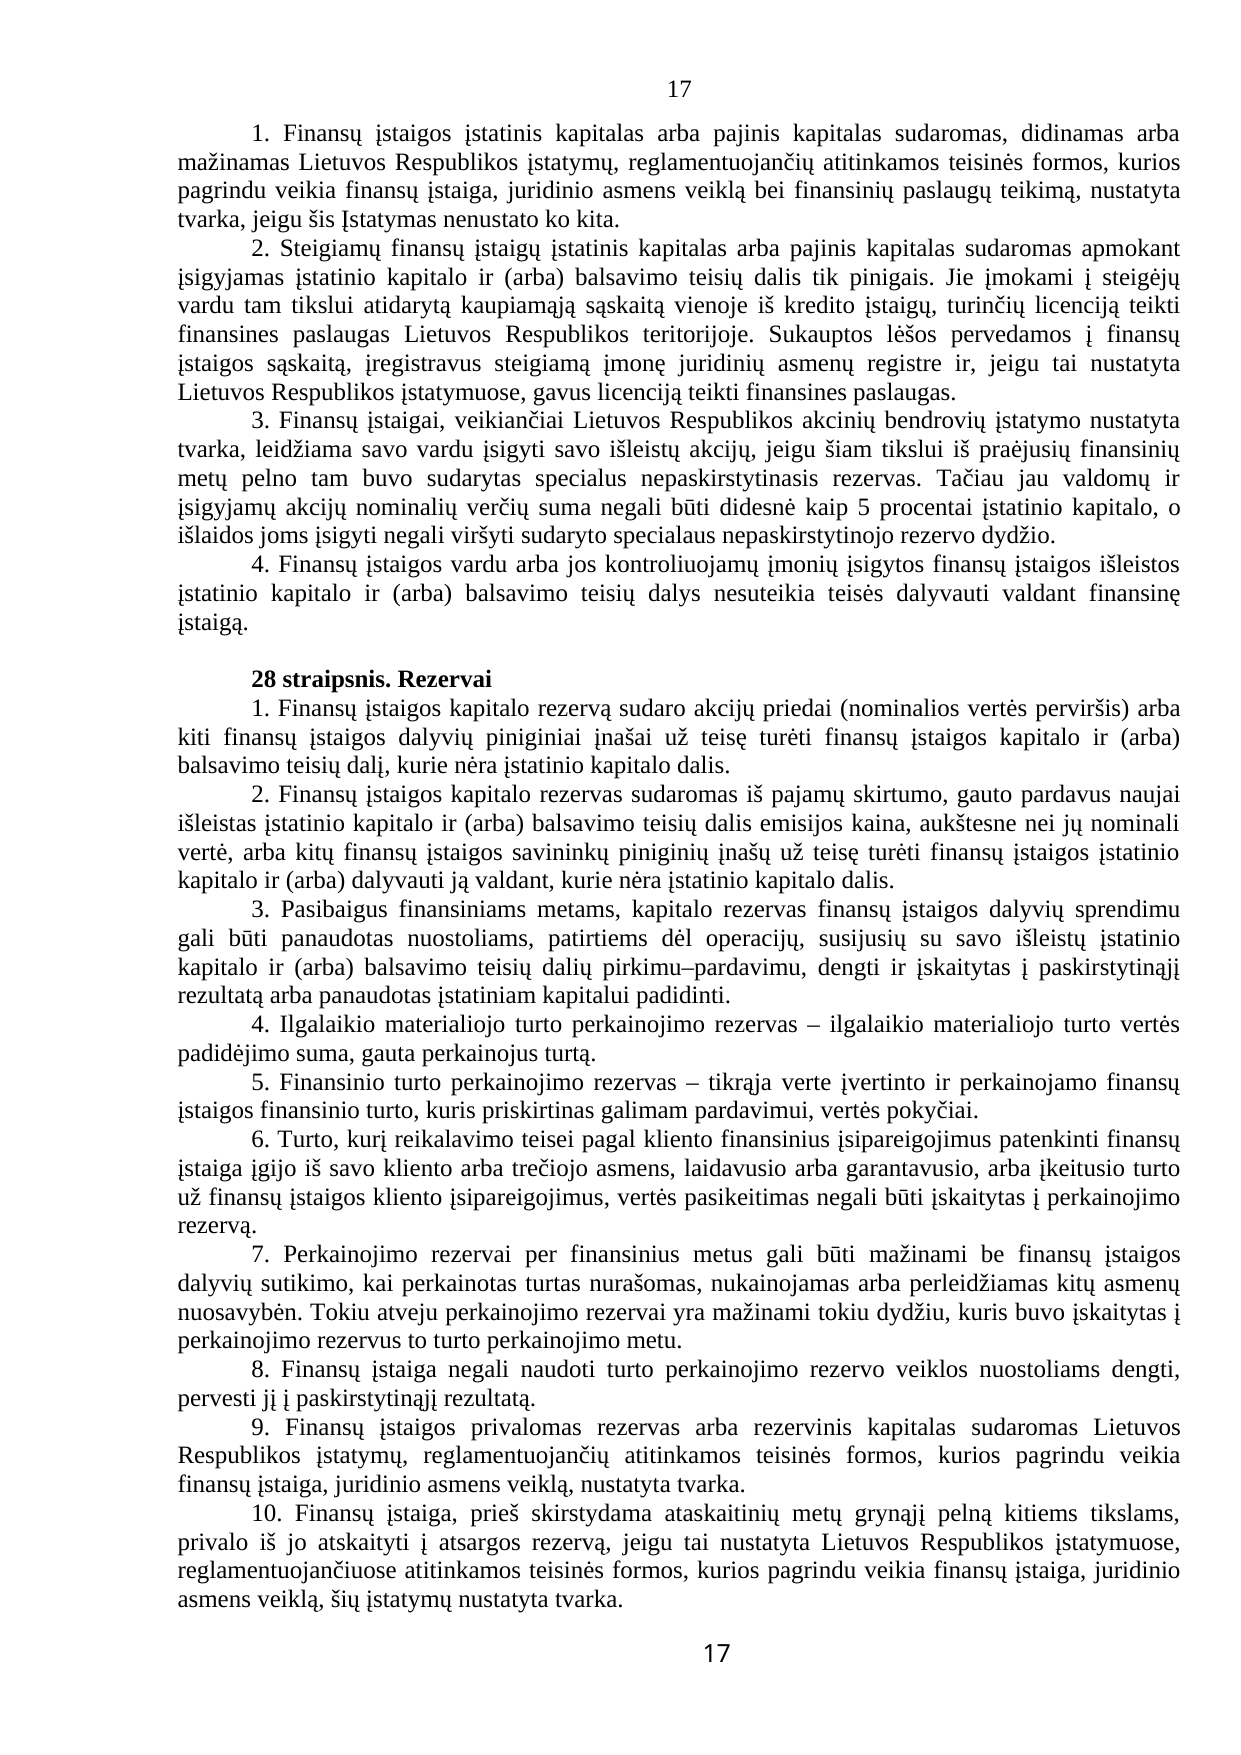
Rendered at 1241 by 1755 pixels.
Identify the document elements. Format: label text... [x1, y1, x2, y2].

text 5. Finansinio turto perkainojimo rezervas – tikrąja verte įvertinto ir perkainojamo finansų įstaigos finansinio turto, kuris priskirtinas galimam pardavimui, vertės pokyčiai. [177, 1067, 1181, 1124]
text 3. Finansų įstaigai, veikiančiai Lietuvos Respublikos akcinių bendrovių įstatymo nustatyta tvarka, leidžiama savo vardu įsigyti savo išleistų akcijų, jeigu šiam tikslui iš praėjusių finansinių metų pelno tam buvo sudarytas specialus nepaskirstytinasis rezervas. Tačiau jau valdomų ir įsigyjamų akcijų nominalių verčių suma negali būti didesnė kaip 5 procentai įstatinio kapitalo, o išlaidos joms įsigyti negali viršyti sudaryto specialaus nepaskirstytinojo rezervo dydžio. [177, 406, 1181, 549]
text 4. Finansų įstaigos vardu arba jos kontroliuojamų įmonių įsigytos finansų įstaigos išleistos įstatinio kapitalo ir (arba) balsavimo teisių dalys nesuteikia teisės dalyvauti valdant finansinę įstaigą. [177, 549, 1181, 636]
text 9. Finansų įstaigos privalomas rezervas arba rezervinis kapitalas sudaromas Lietuvos Respublikos įstatymų, reglamentuojančių atitinkamos teisinės formos, kurios pagrindu veikia finansų įstaiga, juridinio asmens veiklą, nustatyta tvarka. [177, 1412, 1181, 1498]
text 1. Finansų įstaigos įstatinis kapitalas arba pajinis kapitalas sudaromas, didinamas arba mažinamas Lietuvos Respublikos įstatymų, reglamentuojančių atitinkamos teisinės formos, kurios pagrindu veikia finansų įstaiga, juridinio asmens veiklą bei finansinių paslaugų teikimą, nustatyta tvarka, jeigu šis Įstatymas nenustato ko kita. [177, 118, 1181, 233]
text 4. Ilgalaikio materialiojo turto perkainojimo rezervas – ilgalaikio materialiojo turto vertės padidėjimo suma, gauta perkainojus turtą. [177, 1009, 1181, 1067]
text 2. Steigiamų finansų įstaigų įstatinis kapitalas arba pajinis kapitalas sudaromas apmokant įsigyjamas įstatinio kapitalo ir (arba) balsavimo teisių dalis tik pinigais. Jie įmokami į steigėjų vardu tam tikslui atidarytą kaupiamąją sąskaitą vienoje iš kredito įstaigų, turinčių licenciją teikti finansines paslaugas Lietuvos Respublikos teritorijoje. Sukauptos lėšos pervedamos į finansų įstaigos sąskaitą, įregistravus steigiamą įmonę juridinių asmenų registre ir, jeigu tai nustatyta Lietuvos Respublikos įstatymuose, gavus licenciją teikti finansines paslaugas. [177, 233, 1181, 406]
text 6. Turto, kurį reikalavimo teisei pagal kliento finansinius įsipareigojimus patenkinti finansų įstaiga įgijo iš savo kliento arba trečiojo asmens, laidavusio arba garantavusio, arba įkeitusio turto už finansų įstaigos kliento įsipareigojimus, vertės pasikeitimas negali būti įskaitytas į perkainojimo rezervą. [177, 1124, 1181, 1239]
text 3. Pasibaigus finansiniams metams, kapitalo rezervas finansų įstaigos dalyvių sprendimu gali būti panaudotas nuostoliams, patirtiems dėl operacijų, susijusių su savo išleistų įstatinio kapitalo ir (arba) balsavimo teisių dalių pirkimu–pardavimu, dengti ir įskaitytas į paskirstytinąjį rezultatą arba panaudotas įstatiniam kapitalui padidinti. [177, 894, 1181, 1009]
text 8. Finansų įstaiga negali naudoti turto perkainojimo rezervo veiklos nuostoliams dengti, pervesti jį į paskirstytinąjį rezultatą. [177, 1354, 1181, 1412]
text 7. Perkainojimo rezervai per finansinius metus gali būti mažinami be finansų įstaigos dalyvių sutikimo, kai perkainotas turtas nurašomas, nukainojamas arba perleidžiamas kitų asmenų nuosavybėn. Tokiu atveju perkainojimo rezervai yra mažinami tokiu dydžiu, kuris buvo įskaitytas į perkainojimo rezervus to turto perkainojimo metu. [177, 1239, 1181, 1354]
text 10. Finansų įstaiga, prieš skirstydama ataskaitinių metų grynąjį pelną kitiems tikslams, privalo iš jo atskaityti į atsargos rezervą, jeigu tai nustatyta Lietuvos Respublikos įstatymuose, reglamentuojančiuose atitinkamos teisinės formos, kurios pagrindu veikia finansų įstaiga, juridinio asmens veiklą, šių įstatymų nustatyta tvarka. [177, 1498, 1181, 1613]
text 2. Finansų įstaigos kapitalo rezervas sudaromas iš pajamų skirtumo, gauto pardavus naujai išleistas įstatinio kapitalo ir (arba) balsavimo teisių dalis emisijos kaina, aukštesne nei jų nominali vertė, arba kitų finansų įstaigos savininkų piniginių įnašų už teisę turėti finansų įstaigos įstatinio kapitalo ir (arba) dalyvauti ją valdant, kurie nėra įstatinio kapitalo dalis. [177, 779, 1181, 894]
text 28 straipsnis. Rezervai [177, 664, 1181, 693]
text 1. Finansų įstaigos kapitalo rezervą sudaro akcijų priedai (nominalios vertės perviršis) arba kiti finansų įstaigos dalyvių piniginiai įnašai už teisę turėti finansų įstaigos kapitalo ir (arba) balsavimo teisių dalį, kurie nėra įstatinio kapitalo dalis. [177, 693, 1181, 779]
